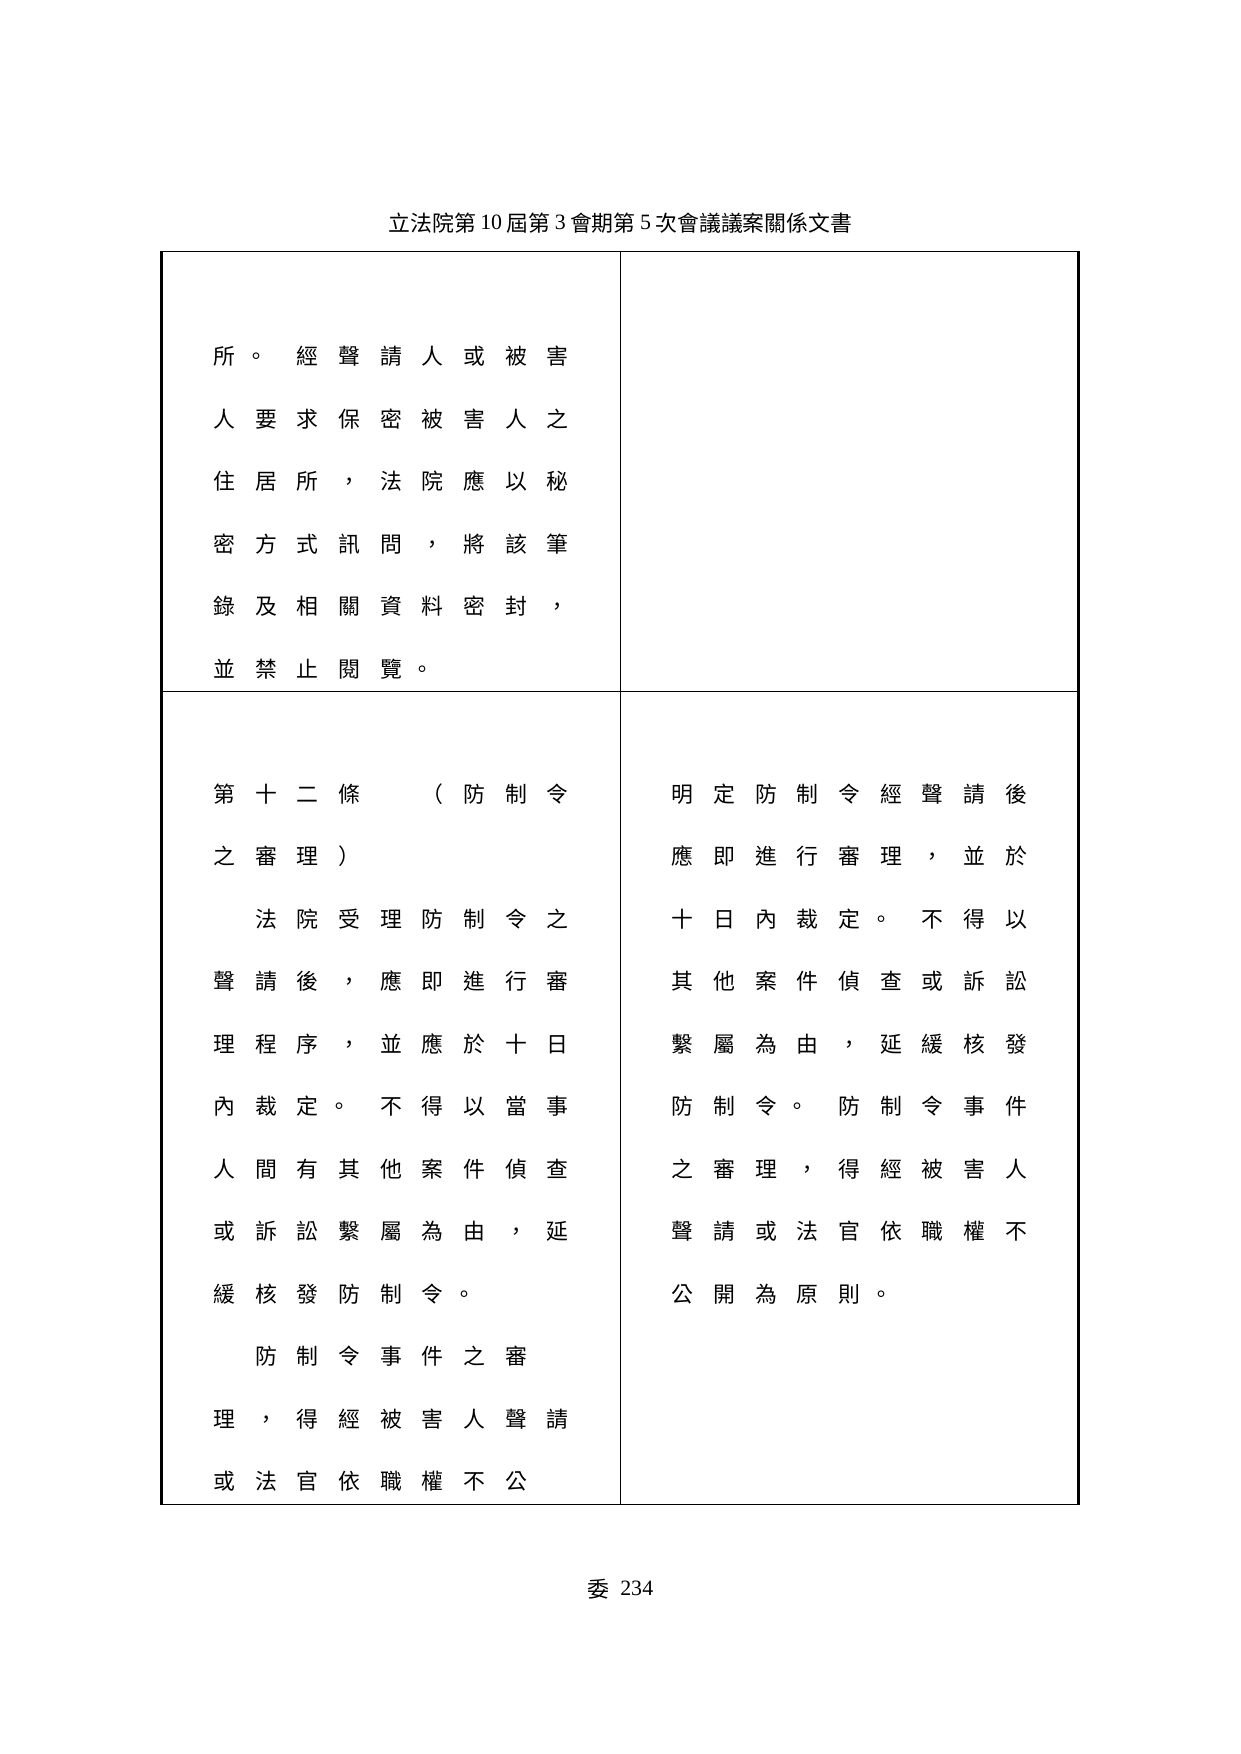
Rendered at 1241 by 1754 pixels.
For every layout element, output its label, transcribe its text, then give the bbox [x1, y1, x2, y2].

table_cell 第十二條 （防制令之審理） 法院受理防制令之聲請後，應即進行審理程序，並應於十日內裁定。不得以當事人間有其他案件偵查或訴訟繫屬為由，延緩核發防制令。 防制令事件之審理，得經被害人聲請或法官依職權不公 [163, 692, 620, 1504]
table_cell 所。經聲請人或被害人要求保密被害人之住居所，法院應以秘密方式訊問，將該筆錄及相關資料密封，並禁止閱覽。 [163, 252, 620, 691]
table_cell 明定防制令經聲請後應即進行審理，並於十日內裁定。不得以其他案件偵查或訴訟繫屬為由，延緩核發防制令。防制令事件之審理，得經被害人聲請或法官依職權不公開為原則。 [621, 692, 1077, 1504]
table_cell [621, 252, 1077, 691]
